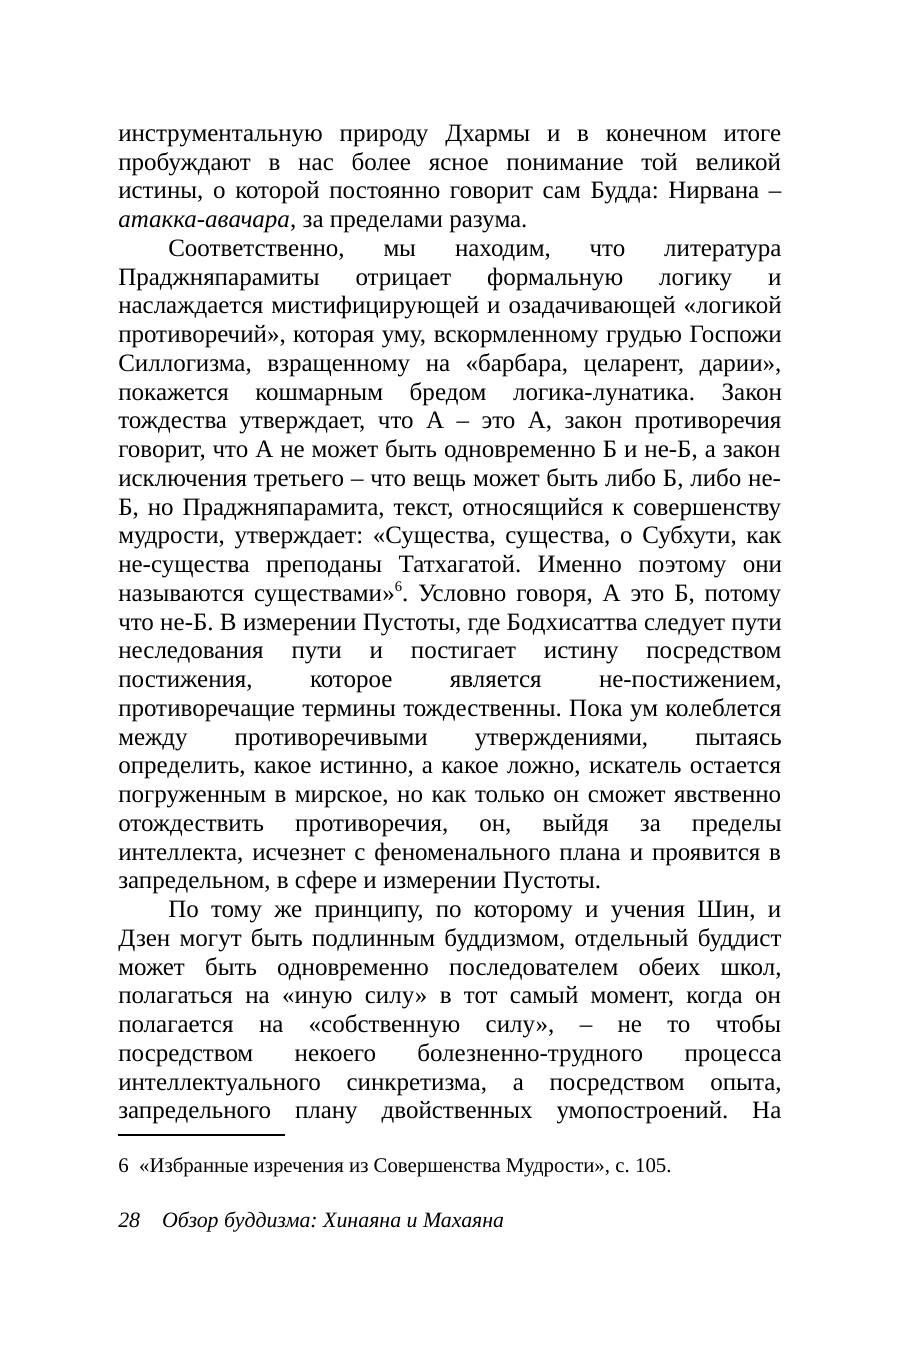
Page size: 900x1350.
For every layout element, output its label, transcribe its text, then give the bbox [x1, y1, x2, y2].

text Соответственно, мы находим, что литература Праджняпарамиты отрицает формальную логику и наслаждается мистифицирующей и озадачивающей «логикой противоречий», которая уму, вскормленному грудью Госпожи Силлогизма, взращенному на «барбара, целарент, дарии», покажется кошмарным бредом логика-лунатика. Закон тождества утверждает, что А – это А, закон противоречия говорит, что А не может быть одновременно Б и не-Б, а закон исключения третьего – что вещь может быть либо Б, либо не-Б, но Праджняпарамита, текст, относящийся к совершенству мудрости, утверждает: «Существа, существа, о Субхути, как не-существа преподаны Татхагатой. Именно поэтому они называются существами». Условно говоря, А это Б, потому что не-Б. В измерении Пустоты, где Бодхисаттва следует пути неследования пути и постигает истину посредством постижения, которое является не-постижением, противоречащие термины тождественны. Пока ум колеблется между противоречивыми утверждениями, пытаясь определить, какое истинно, а какое ложно, искатель остается погруженным в мирское, но как только он сможет явственно отождествить противоречия, он, выйдя за пределы интеллекта, исчезнет с феноменального плана и проявится в запредельном, в сфере и измерении Пустоты. [118, 233, 782, 894]
text «Избранные изречения из Совершенства Мудрости», с. 105. [118, 1153, 782, 1177]
text По тому же принципу, по которому и учения Шин, и Дзен могут быть подлинным буддизмом, отдельный буддист может быть одновременно последователем обеих школ, полагаться на «иную силу» в тот самый момент, когда он полагается на «собственную силу», – не то чтобы посредством некоего болезненно-трудного процесса интеллектуального синкретизма, а посредством опыта, запредельного плану двойственных умопостроений. На [118, 894, 782, 1124]
text инструментальную природу Дхармы и в конечном итоге пробуждают в нас более ясное понимание той великой истины, о которой постоянно говорит сам Будда: Нирвана – атакка-авачара, за пределами разума. [118, 118, 782, 233]
